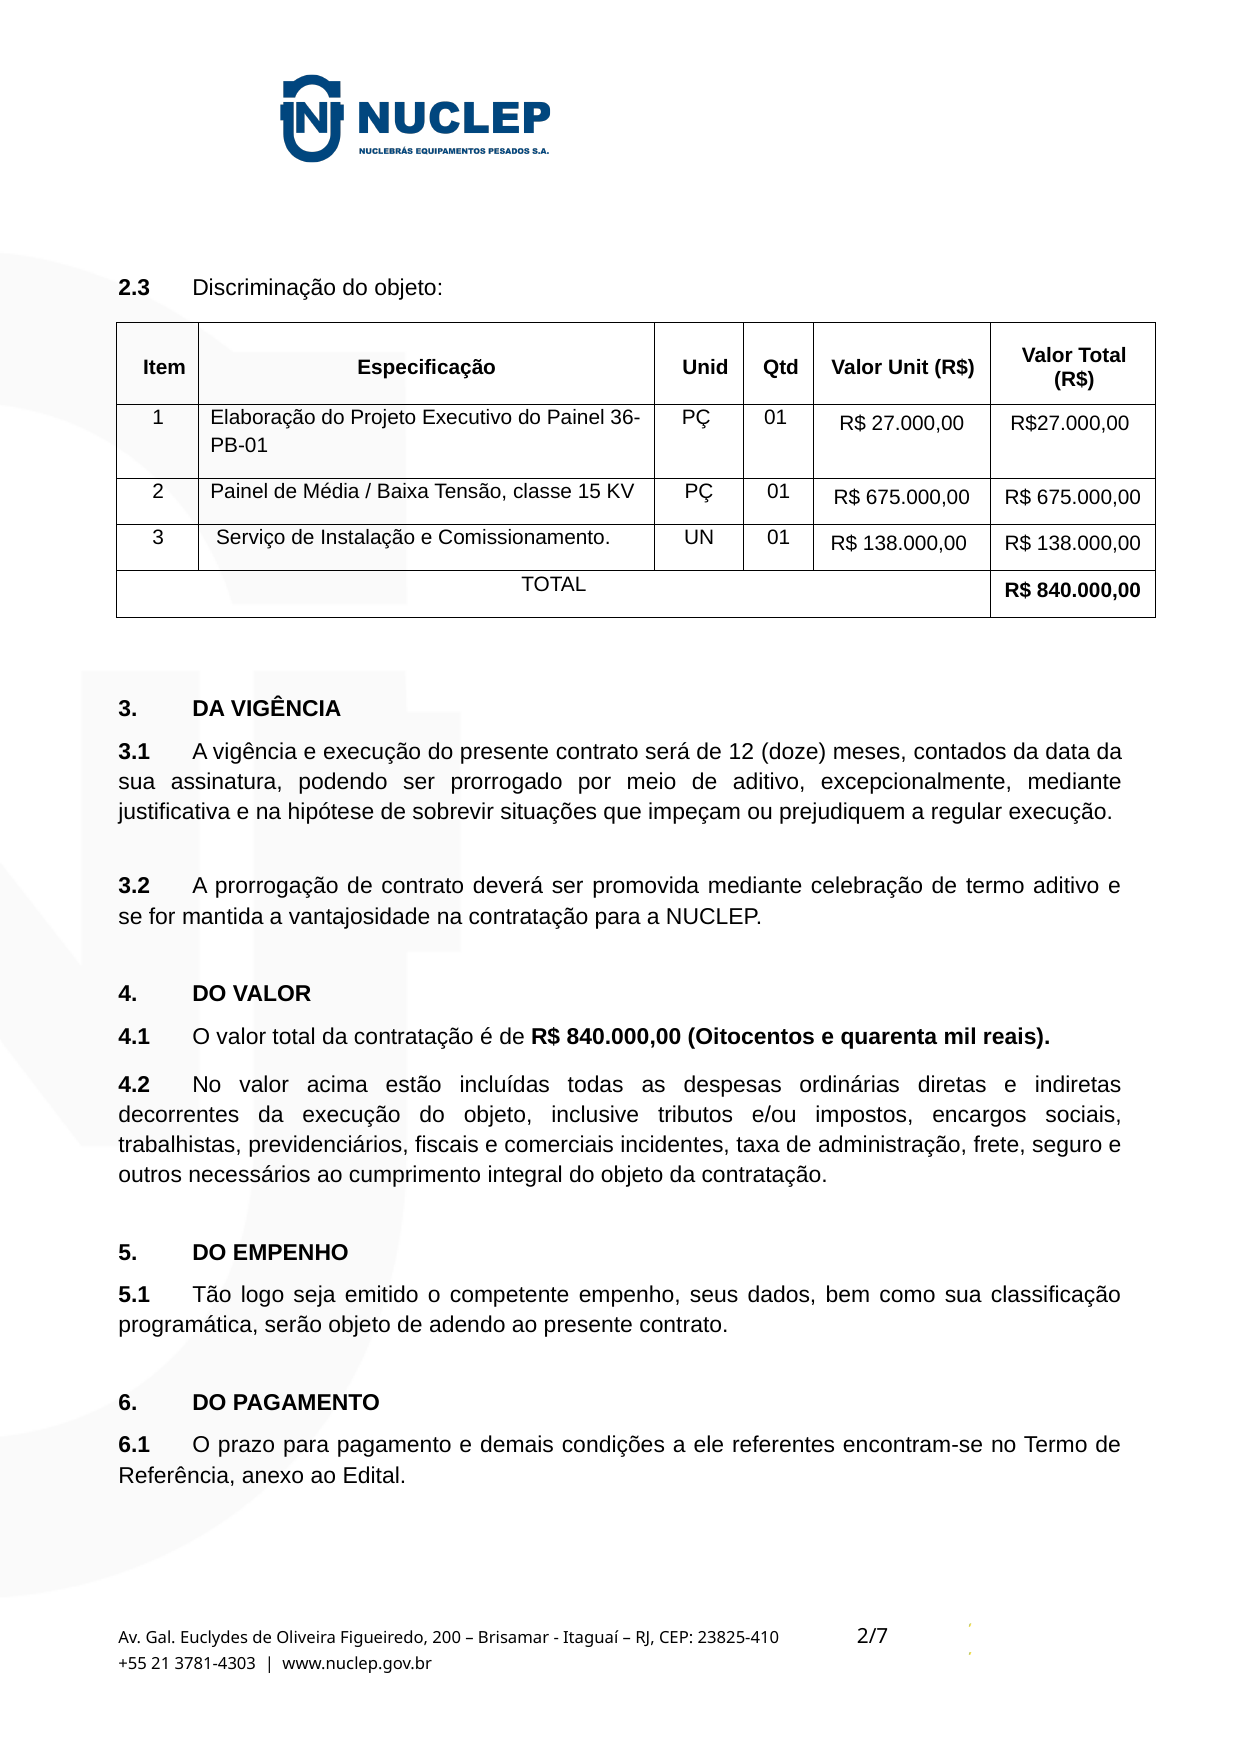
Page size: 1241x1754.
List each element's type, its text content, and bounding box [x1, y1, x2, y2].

subtitle O valor total da contratação é de R$ 840.000,00 (Oitocentos e quarenta mil reais). [118, 1023, 1122, 1049]
subtitle Discriminação do objeto: [118, 274, 1122, 301]
table_cell UN [655, 525, 743, 570]
table_cell 01 [744, 479, 813, 524]
table_header Qtd [744, 323, 813, 404]
table_cell 2 [117, 479, 198, 524]
subtitle A vigência e execução do presente contrato será de 12 (doze) meses, contados da data da sua assinatura, podendo ser prorrogado por meio de aditivo, excepcionalmente, mediante justificativa e na hipótese de sobrevir situações que impeçam ou prejudiquem a regular execução. [118, 738, 1122, 824]
table_header Item [117, 323, 198, 404]
table_header Unid [655, 323, 743, 404]
subtitle O prazo para pagamento e demais condições a ele referentes encontram-se no Termo de Referência, anexo ao Edital. [118, 1431, 1122, 1488]
table_header Valor Total (R$) [991, 323, 1155, 404]
table_cell 01 [744, 525, 813, 570]
table_cell 3 [117, 525, 198, 570]
table_cell PÇ [655, 479, 743, 524]
subtitle DO PAGAMENTO [118, 1389, 1122, 1415]
table_cell 01 [744, 405, 813, 478]
table_cell R$ 675.000,00 [814, 479, 990, 524]
subtitle DA VIGÊNCIA [118, 695, 1122, 721]
table_cell R$ 138.000,00 [814, 525, 990, 570]
table_cell TOTAL [117, 571, 990, 617]
picture [0, 0, 1241, 1754]
subtitle DO EMPENHO [118, 1238, 1122, 1265]
table_cell R$ 840.000,00 [991, 571, 1155, 617]
subtitle DO VALOR [118, 980, 1122, 1006]
table_cell R$ 675.000,00 [991, 479, 1155, 524]
table_cell R$27.000,00 [991, 405, 1155, 478]
table_header Valor Unit (R$) [814, 323, 990, 404]
subtitle Tão logo seja emitido o competente empenho, seus dados, bem como sua classificação programática, serão objeto de adendo ao presente contrato. [118, 1281, 1122, 1338]
table_cell R$ 27.000,00 [814, 405, 990, 478]
table_header Especificação [199, 323, 654, 404]
table_cell 1 [117, 405, 198, 478]
subtitle A prorrogação de contrato deverá ser promovida mediante celebração de termo aditivo e se for mantida a vantajosidade na contratação para a NUCLEP. [118, 872, 1122, 929]
table_cell PÇ [655, 405, 743, 478]
table_cell R$ 138.000,00 [991, 525, 1155, 570]
table_cell Painel de Média / Baixa Tensão, classe 15 KV [199, 479, 654, 524]
subtitle No valor acima estão incluídas todas as despesas ordinárias diretas e indiretas decorrentes da execução do objeto, inclusive tributos e/ou impostos, encargos sociais, trabalhistas, previdenciários, fiscais e comerciais incidentes, taxa de administração, frete, seguro e outros necessários ao cumprimento integral do objeto da contratação. [118, 1071, 1122, 1187]
table_cell Serviço de Instalação e Comissionamento. [199, 525, 654, 570]
table_cell Elaboração do Projeto Executivo do Painel 36-PB-01 [199, 405, 654, 478]
